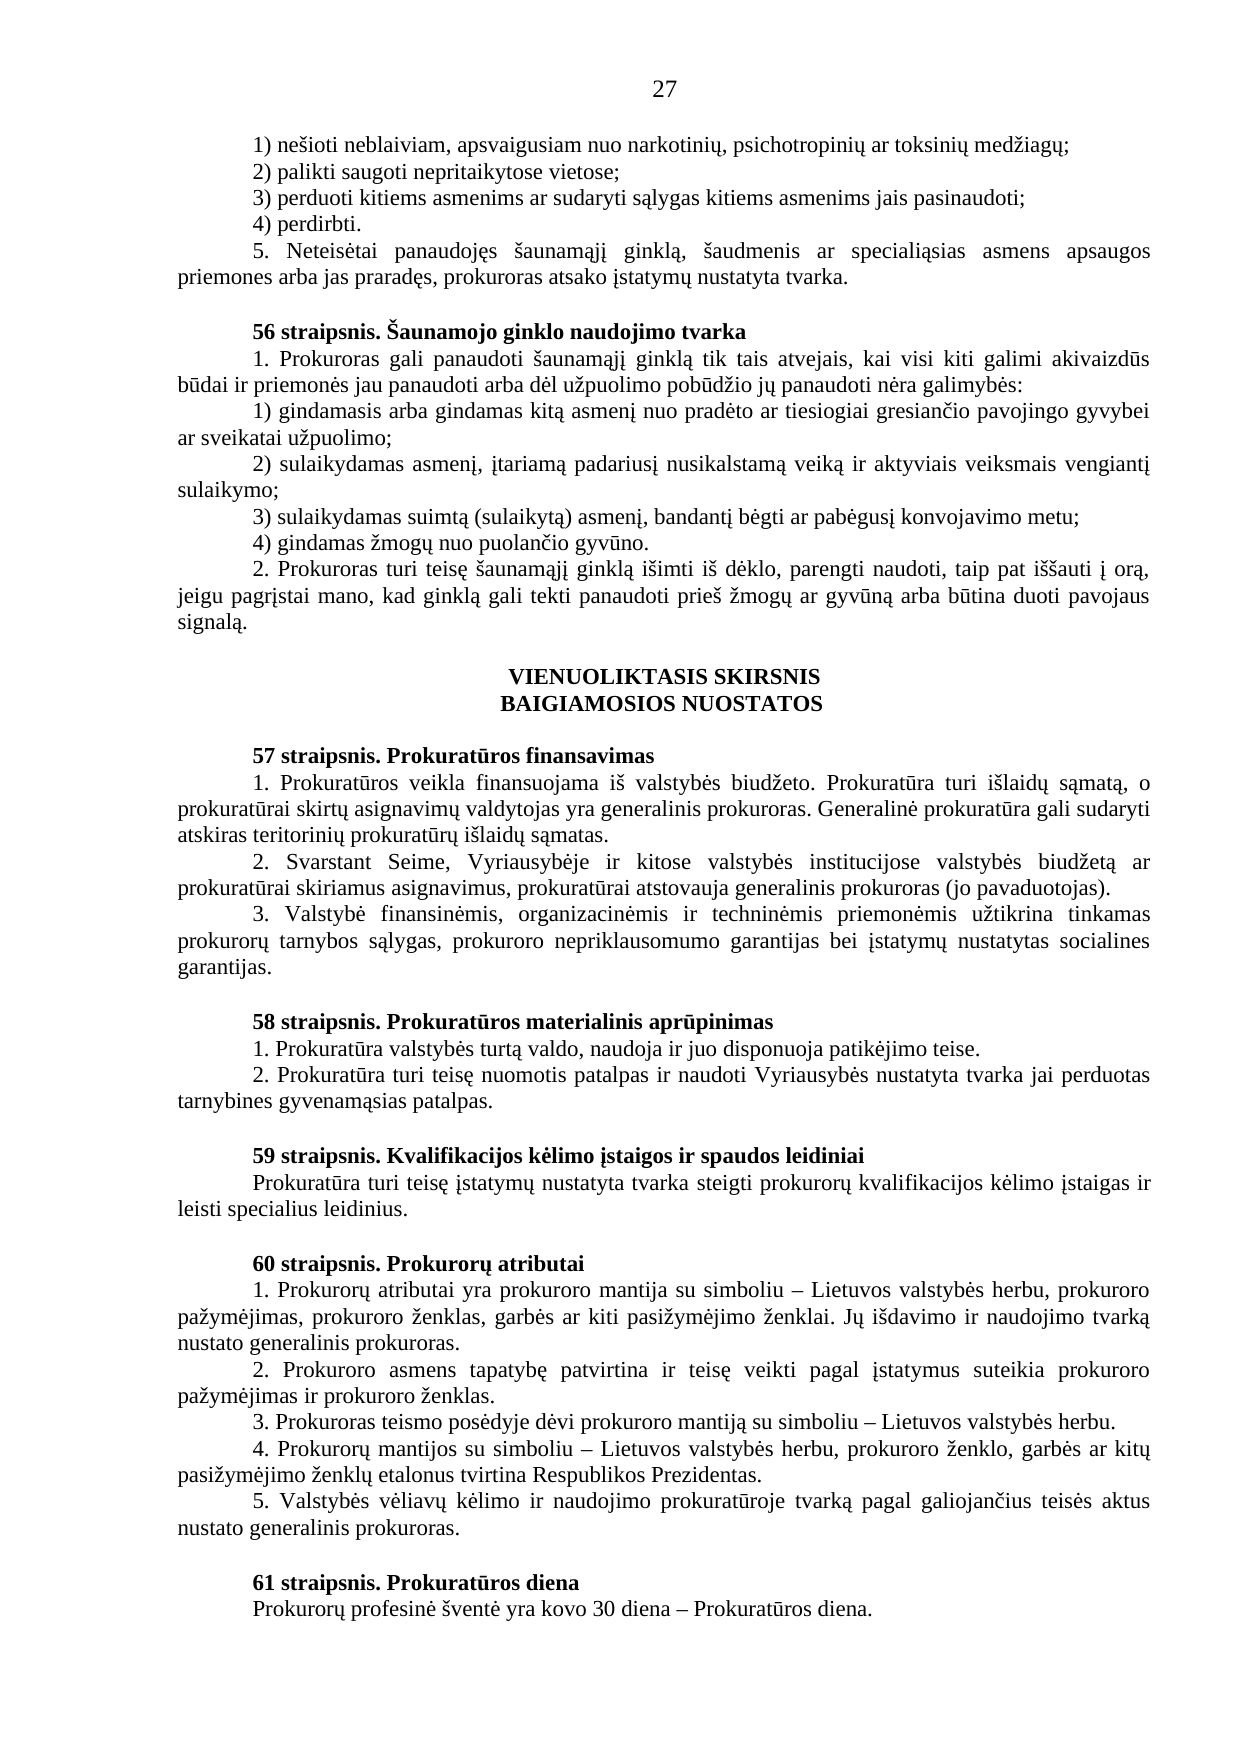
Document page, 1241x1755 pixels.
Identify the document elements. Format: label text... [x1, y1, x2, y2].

text 1) nešioti neblaiviam, apsvaigusiam nuo narkotinių, psichotropinių ar toksinių medžiagų; [177, 131, 1152, 158]
text 4) perdirbti. [177, 210, 1152, 237]
text 2. Svarstant Seime, Vyriausybėje ir kitose valstybės institucijose valstybės biudžetą ar prokuratūrai skiriamus asignavimus, prokuratūrai atstovauja generalinis prokuroras (jo pavaduotojas). [177, 848, 1152, 900]
text 2. Prokuroro asmens tapatybę patvirtina ir teisę veikti pagal įstatymus suteikia prokuroro pažymėjimas ir prokuroro ženklas. [177, 1356, 1152, 1408]
text 1. Prokuratūros veikla finansuojama iš valstybės biudžeto. Prokuratūra turi išlaidų sąmatą, o prokuratūrai skirtų asignavimų valdytojas yra generalinis prokuroras. Generalinė prokuratūra gali sudaryti atskiras teritorinių prokuratūrų išlaidų sąmatas. [177, 769, 1152, 848]
text 2) sulaikydamas asmenį, įtariamą padariusį nusikalstamą veiką ir aktyviais veiksmais vengiantį sulaikymo; [177, 450, 1152, 503]
text 3) sulaikydamas suimtą (sulaikytą) asmenį, bandantį bėgti ar pabėgusį konvojavimo metu; [177, 503, 1152, 529]
text 2. Prokuratūra turi teisę nuomotis patalpas ir naudoti Vyriausybės nustatyta tvarka jai perduotas tarnybines gyvenamąsias patalpas. [177, 1061, 1152, 1114]
text Prokuratūra turi teisę įstatymų nustatyta tvarka steigti prokurorų kvalifikacijos kėlimo įstaigas ir leisti specialius leidinius. [177, 1169, 1152, 1221]
text 1) gindamasis arba gindamas kitą asmenį nuo pradėto ar tiesiogiai gresiančio pavojingo gyvybei ar sveikatai užpuolimo; [177, 397, 1152, 450]
text 57 straipsnis. Prokuratūros finansavimas [177, 742, 1152, 769]
text Prokurorų profesinė šventė yra kovo 30 diena – Prokuratūros diena. [177, 1595, 1152, 1622]
text 56 straipsnis. Šaunamojo ginklo naudojimo tvarka [177, 318, 1152, 344]
text 58 straipsnis. Prokuratūros materialinis aprūpinimas [177, 1008, 1152, 1034]
text 1. Prokuratūra valstybės turtą valdo, naudoja ir juo disponuoja patikėjimo teise. [177, 1034, 1152, 1061]
text 60 straipsnis. Prokurorų atributai [177, 1250, 1152, 1277]
text 5. Valstybės vėliavų kėlimo ir naudojimo prokuratūroje tvarką pagal galiojančius teisės aktus nustato generalinis prokuroras. [177, 1487, 1152, 1540]
text Baigiamosios nuostatos [177, 689, 1152, 716]
text 3) perduoti kitiems asmenims ar sudaryti sąlygas kitiems asmenims jais pasinaudoti; [177, 184, 1152, 210]
text 1. Prokuroras gali panaudoti šaunamąjį ginklą tik tais atvejais, kai visi kiti galimi akivaizdūs būdai ir priemonės jau panaudoti arba dėl užpuolimo pobūdžio jų panaudoti nėra galimybės: [177, 344, 1152, 397]
text 3. Prokuroras teismo posėdyje dėvi prokuroro mantiją su simboliu – Lietuvos valstybės herbu. [177, 1408, 1152, 1435]
text 2) palikti saugoti nepritaikytose vietose; [177, 158, 1152, 184]
text 3. Valstybė finansinėmis, organizacinėmis ir techninėmis priemonėmis užtikrina tinkamas prokurorų tarnybos sąlygas, prokuroro nepriklausomumo garantijas bei įstatymų nustatytas socialines garantijas. [177, 900, 1152, 979]
text 2. Prokuroras turi teisę šaunamąjį ginklą išimti iš dėklo, parengti naudoti, taip pat iššauti į orą, jeigu pagrįstai mano, kad ginklą gali tekti panaudoti prieš žmogų ar gyvūną arba būtina duoti pavojaus signalą. [177, 555, 1152, 634]
text 4. Prokurorų mantijos su simboliu – Lietuvos valstybės herbu, prokuroro ženklo, garbės ar kitų pasižymėjimo ženklų etalonus tvirtina Respublikos Prezidentas. [177, 1435, 1152, 1487]
text 59 straipsnis. Kvalifikacijos kėlimo įstaigos ir spaudos leidiniai [177, 1142, 1152, 1169]
text 61 straipsnis. Prokuratūros diena [177, 1569, 1152, 1595]
text 5. Neteisėtai panaudojęs šaunamąjį ginklą, šaudmenis ar specialiąsias asmens apsaugos priemones arba jas praradęs, prokuroras atsako įstatymų nustatyta tvarka. [177, 237, 1152, 289]
text vienuoliktasis SKIRSNIS [177, 663, 1152, 689]
text 1. Prokurorų atributai yra prokuroro mantija su simboliu – Lietuvos valstybės herbu, prokuroro pažymėjimas, prokuroro ženklas, garbės ar kiti pasižymėjimo ženklai. Jų išdavimo ir naudojimo tvarką nustato generalinis prokuroras. [177, 1277, 1152, 1356]
text 4) gindamas žmogų nuo puolančio gyvūno. [177, 529, 1152, 555]
